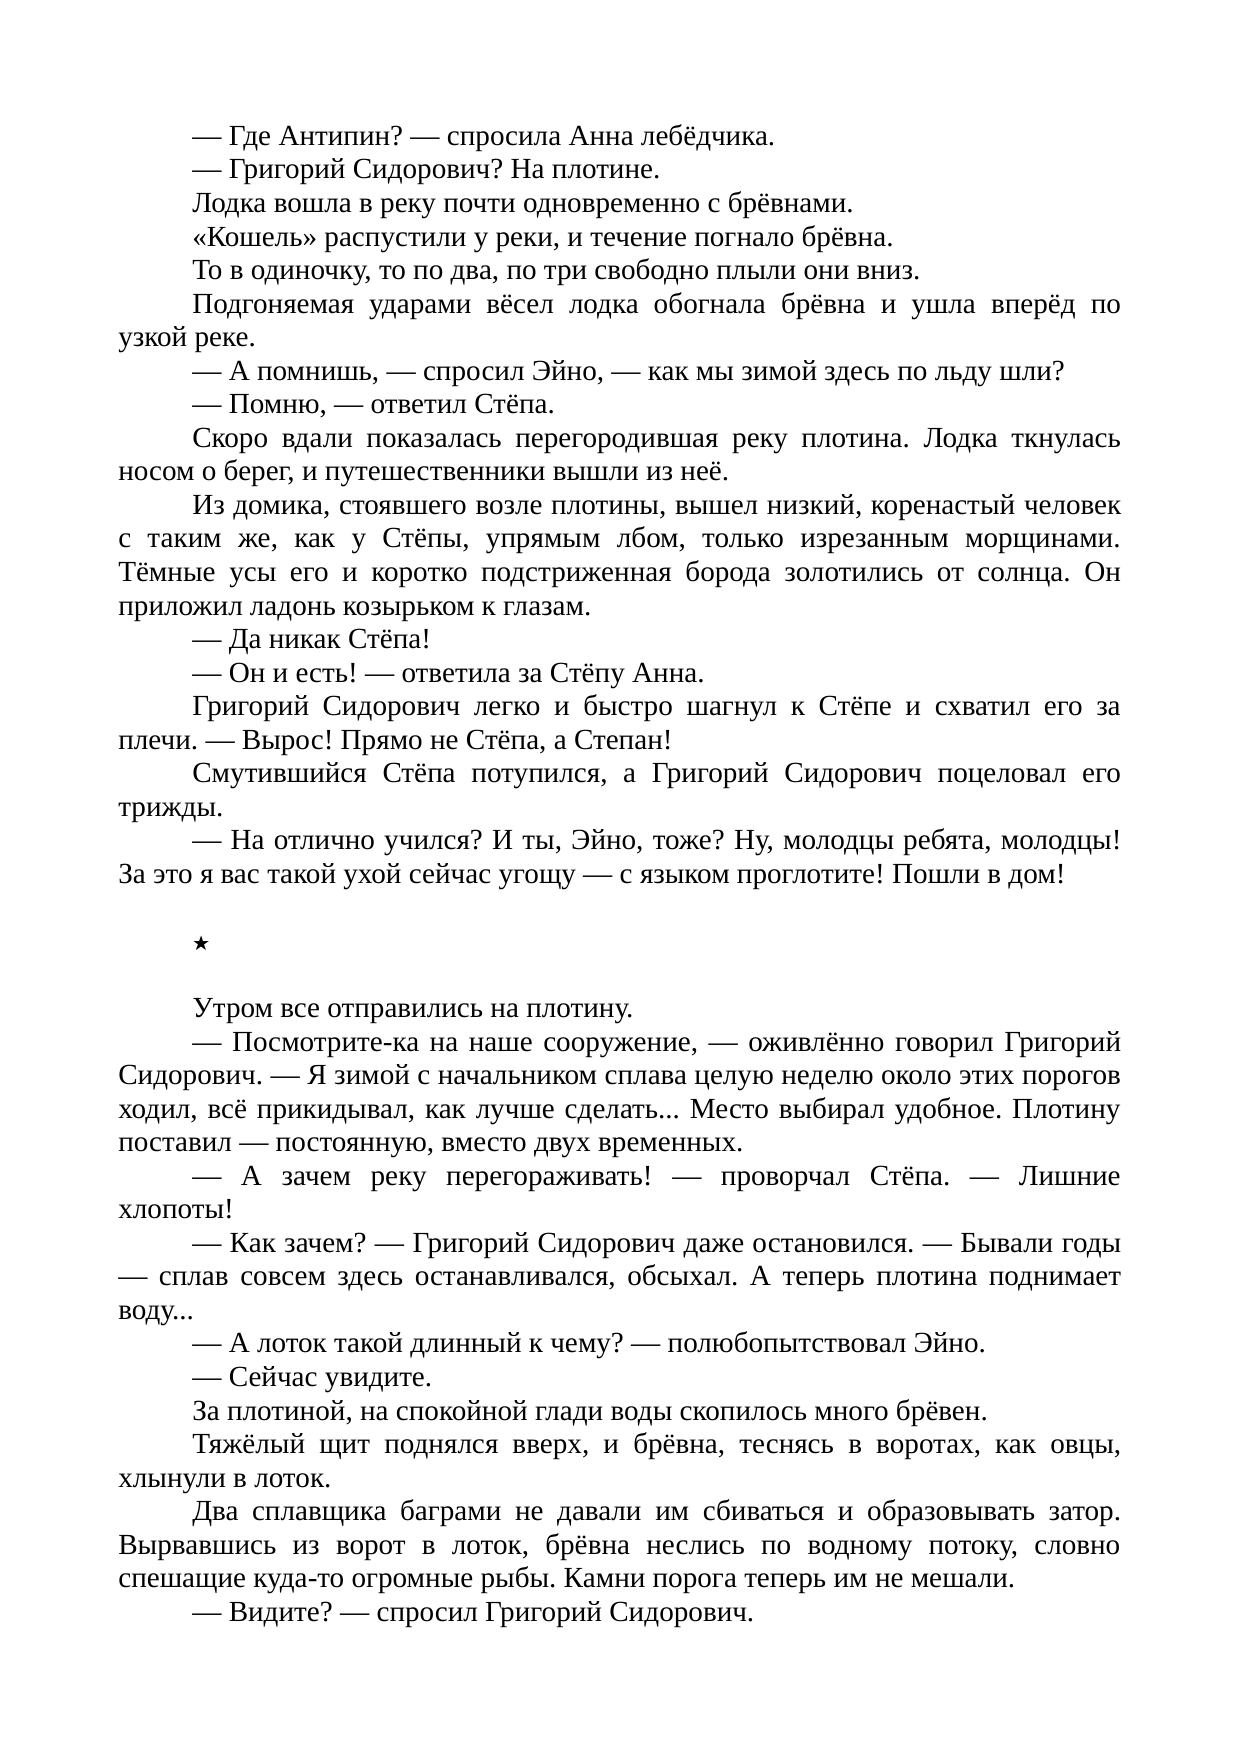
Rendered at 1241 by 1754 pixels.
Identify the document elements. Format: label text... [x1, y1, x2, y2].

text — А зачем реку перегораживать! — проворчал Стёпа. — Лишние хлопоты! [118, 1158, 1122, 1225]
text Утром все отправились на плотину. [118, 990, 1122, 1024]
text — Как зачем? — Григорий Сидорович даже остановился. — Бывали годы — сплав совсем здесь останавливался, обсыхал. А теперь плотина поднимает воду... [118, 1225, 1122, 1326]
text Лодка вошла в реку почти одновременно с брёвнами. [118, 185, 1122, 219]
text Два сплавщика баграми не давали им сбиваться и образовывать затор. Вырвавшись из ворот в лоток, брёвна неслись по водному потоку, словно спешащие куда-то огромные рыбы. Камни порога теперь им не мешали. [118, 1493, 1122, 1594]
text — Помню, — ответил Стёпа. [118, 386, 1122, 420]
text Григорий Сидорович легко и быстро шагнул к Стёпе и схватил его за плечи. — Вырос! Прямо не Стёпа, а Степан! [118, 688, 1122, 755]
text — Григорий Сидорович? На плотине. [118, 152, 1122, 185]
text — А помнишь, — спросил Эйно, — как мы зимой здесь по льду шли? [118, 353, 1122, 386]
text То в одиночку, то по два, по три свободно плыли они вниз. [118, 252, 1122, 286]
text — Сейчас увидите. [118, 1359, 1122, 1393]
text — А лоток такой длинный к чему? — полюбопытствовал Эйно. [118, 1326, 1122, 1359]
text «Кошель» распустили у реки, и течение погнало брёвна. [118, 219, 1122, 252]
text — Он и есть! — ответила за Стёпу Анна. [118, 655, 1122, 688]
text Скоро вдали показалась перегородившая реку плотина. Лодка ткнулась носом о берег, и путешественники вышли из неё. [118, 420, 1122, 487]
text — Видите? — спросил Григорий Сидорович. [118, 1594, 1122, 1627]
text Из домика, стоявшего возле плотины, вышел низкий, коренастый человек с таким же, как у Стёпы, упрямым лбом, только изрезанным морщинами. Тёмные усы его и коротко подстриженная борода золотились от солнца. Он приложил ладонь козырьком к глазам. [118, 487, 1122, 621]
text Подгоняемая ударами вёсел лодка обогнала брёвна и ушла вперёд по узкой реке. [118, 286, 1122, 353]
text Смутившийся Стёпа потупился, а Григорий Сидорович поцеловал его трижды. [118, 755, 1122, 822]
text — Посмотрите-ка на наше сооружение, — оживлённо говорил Григорий Сидорович. — Я зимой с начальником сплава целую неделю около этих порогов ходил, всё прикидывал, как лучше сделать... Место выбирал удобное. Плотину поставил — постоянную, вместо двух временных. [118, 1024, 1122, 1158]
text ★ [118, 923, 1122, 957]
text За плотиной, на спокойной глади воды скопилось много брёвен. [118, 1393, 1122, 1426]
text — Да никак Стёпа! [118, 621, 1122, 655]
text — Где Антипин? — спросила Анна лебёдчика. [118, 118, 1122, 152]
text Тяжёлый щит поднялся вверх, и брёвна, теснясь в воротах, как овцы, хлынули в лоток. [118, 1426, 1122, 1493]
text — На отлично учился? И ты, Эйно, тоже? Ну, молодцы ребята, молодцы! За это я вас такой ухой сейчас угощу — с языком проглотите! Пошли в дом! [118, 822, 1122, 889]
